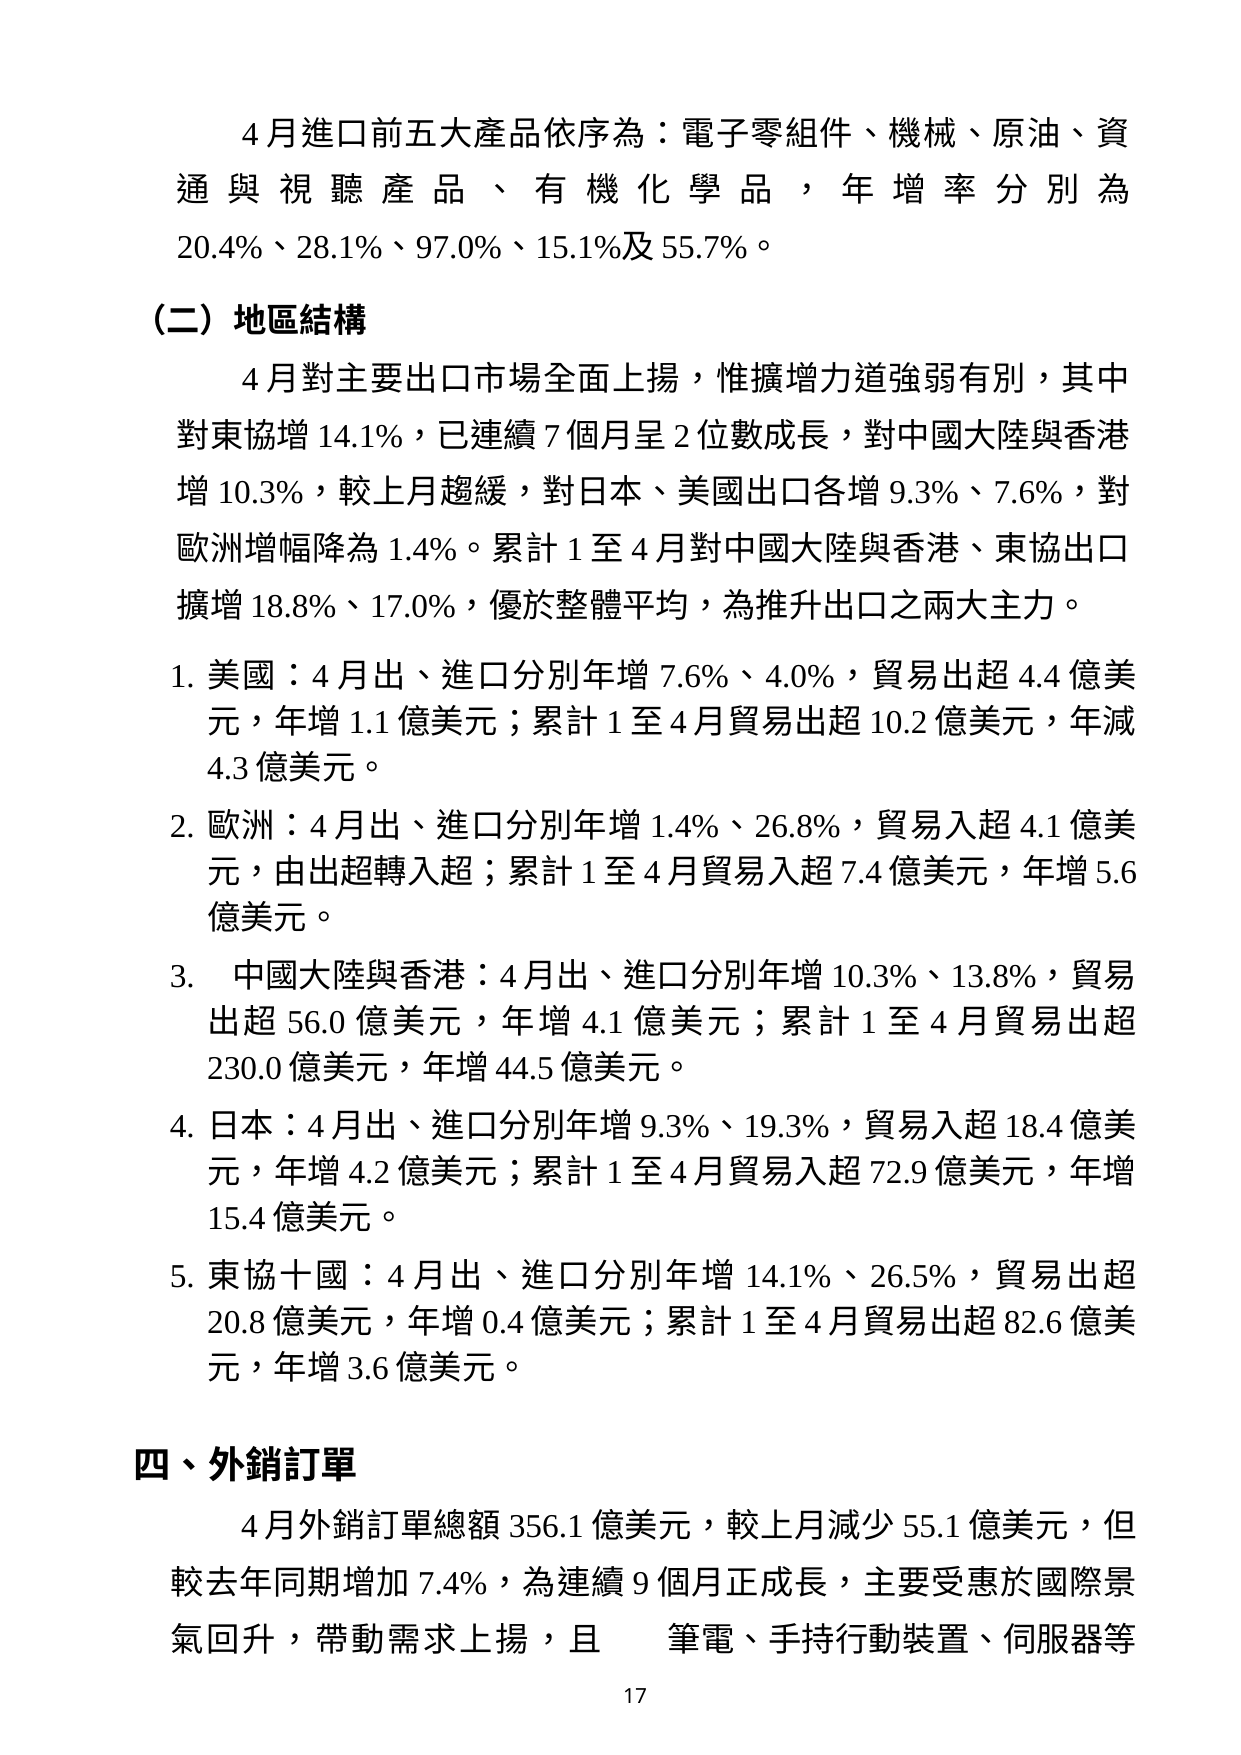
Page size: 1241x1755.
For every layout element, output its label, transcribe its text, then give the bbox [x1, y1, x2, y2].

list 歐洲：4月出、進口分別年增1.4%、26.8%，貿易入超4.1億美元，由出超轉入超；累計1至4月貿易入超7.4億美元，年增5.6億美元。 [169, 801, 1137, 939]
text 4月進口前五大產品依序為：電子零組件、機械、原油、資通與視聽產品、有機化學品，年增率分別為20.4%、28.1%、97.0%、15.1%及55.7%。 [177, 109, 1131, 268]
text 4月對主要出口市場全面上揚，惟擴增力道強弱有別，其中對東協增14.1%，已連續7個月呈2位數成長，對中國大陸與香港增10.3%，較上月趨緩，對日本、美國出口各增9.3%、7.6%，對歐洲增幅降為1.4%。累計1至4月對中國大陸與香港、東協出口擴增18.8%、17.0%，優於整體平均，為推升出口之兩大主力。 [177, 355, 1131, 627]
list 美國：4月出、進口分別年增7.6%、4.0%，貿易出超4.4億美元，年增1.1億美元；累計1至4月貿易出超10.2億美元，年減4.3億美元。 [169, 651, 1137, 789]
list 中國大陸與香港：4月出、進口分別年增10.3%、13.8%，貿易出超56.0億美元，年增4.1億美元；累計1至4月貿易出超230.0億美元，年增44.5億美元。 [169, 951, 1137, 1089]
text 4月外銷訂單總額356.1億美元，較上月減少55.1億美元，但較去年同期增加7.4%，為連續9個月正成長，主要受惠於國際景氣回升，帶動需求上揚，且筆電、手持行動裝置、伺服器等 [170, 1502, 1137, 1661]
list 東協十國：4月出、進口分別年增14.1%、26.5%，貿易出超20.8億美元，年增0.4億美元；累計1至4月貿易出超82.6億美元，年增3.6億美元。 [169, 1251, 1137, 1389]
subtitle 四、外銷訂單 [133, 1439, 1137, 1490]
text （二）地區結構 [133, 292, 1137, 342]
list 日本：4月出、進口分別年增9.3%、19.3%，貿易入超18.4億美元，年增4.2億美元；累計1至4月貿易入超72.9億美元，年增15.4億美元。 [169, 1101, 1137, 1239]
